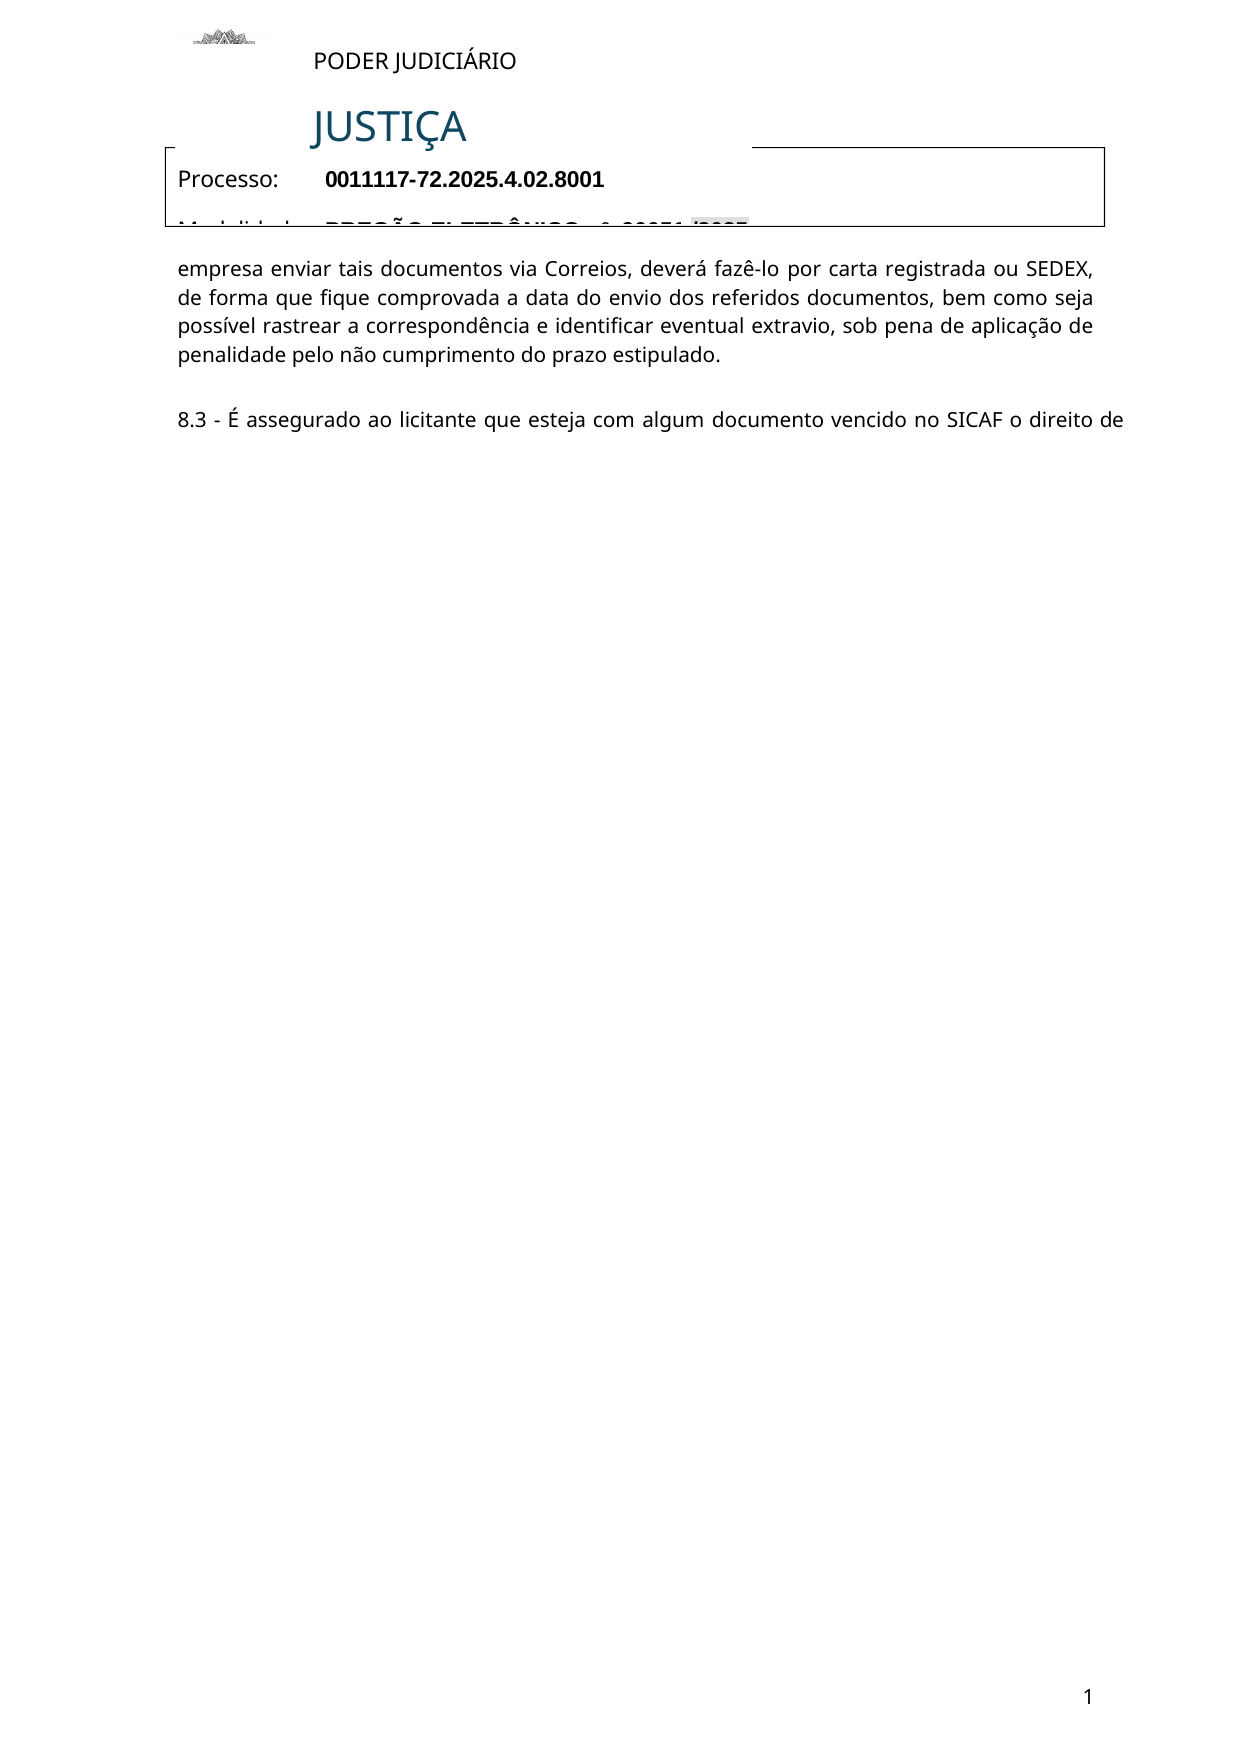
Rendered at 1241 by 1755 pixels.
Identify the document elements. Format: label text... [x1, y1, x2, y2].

text empresa enviar tais documentos via Correios, deverá fazê-lo por carta registrada ou SEDEX, de forma que fique comprovada a data do envio dos referidos documentos, bem como seja possível rastrear a correspondência e identificar eventual extravio, sob pena de aplicação de penalidade pelo não cumprimento do prazo estipulado. [177, 254, 1093, 368]
list - É assegurado ao licitante que esteja com algum documento vencido no SICAF o direito de [177, 405, 1137, 433]
